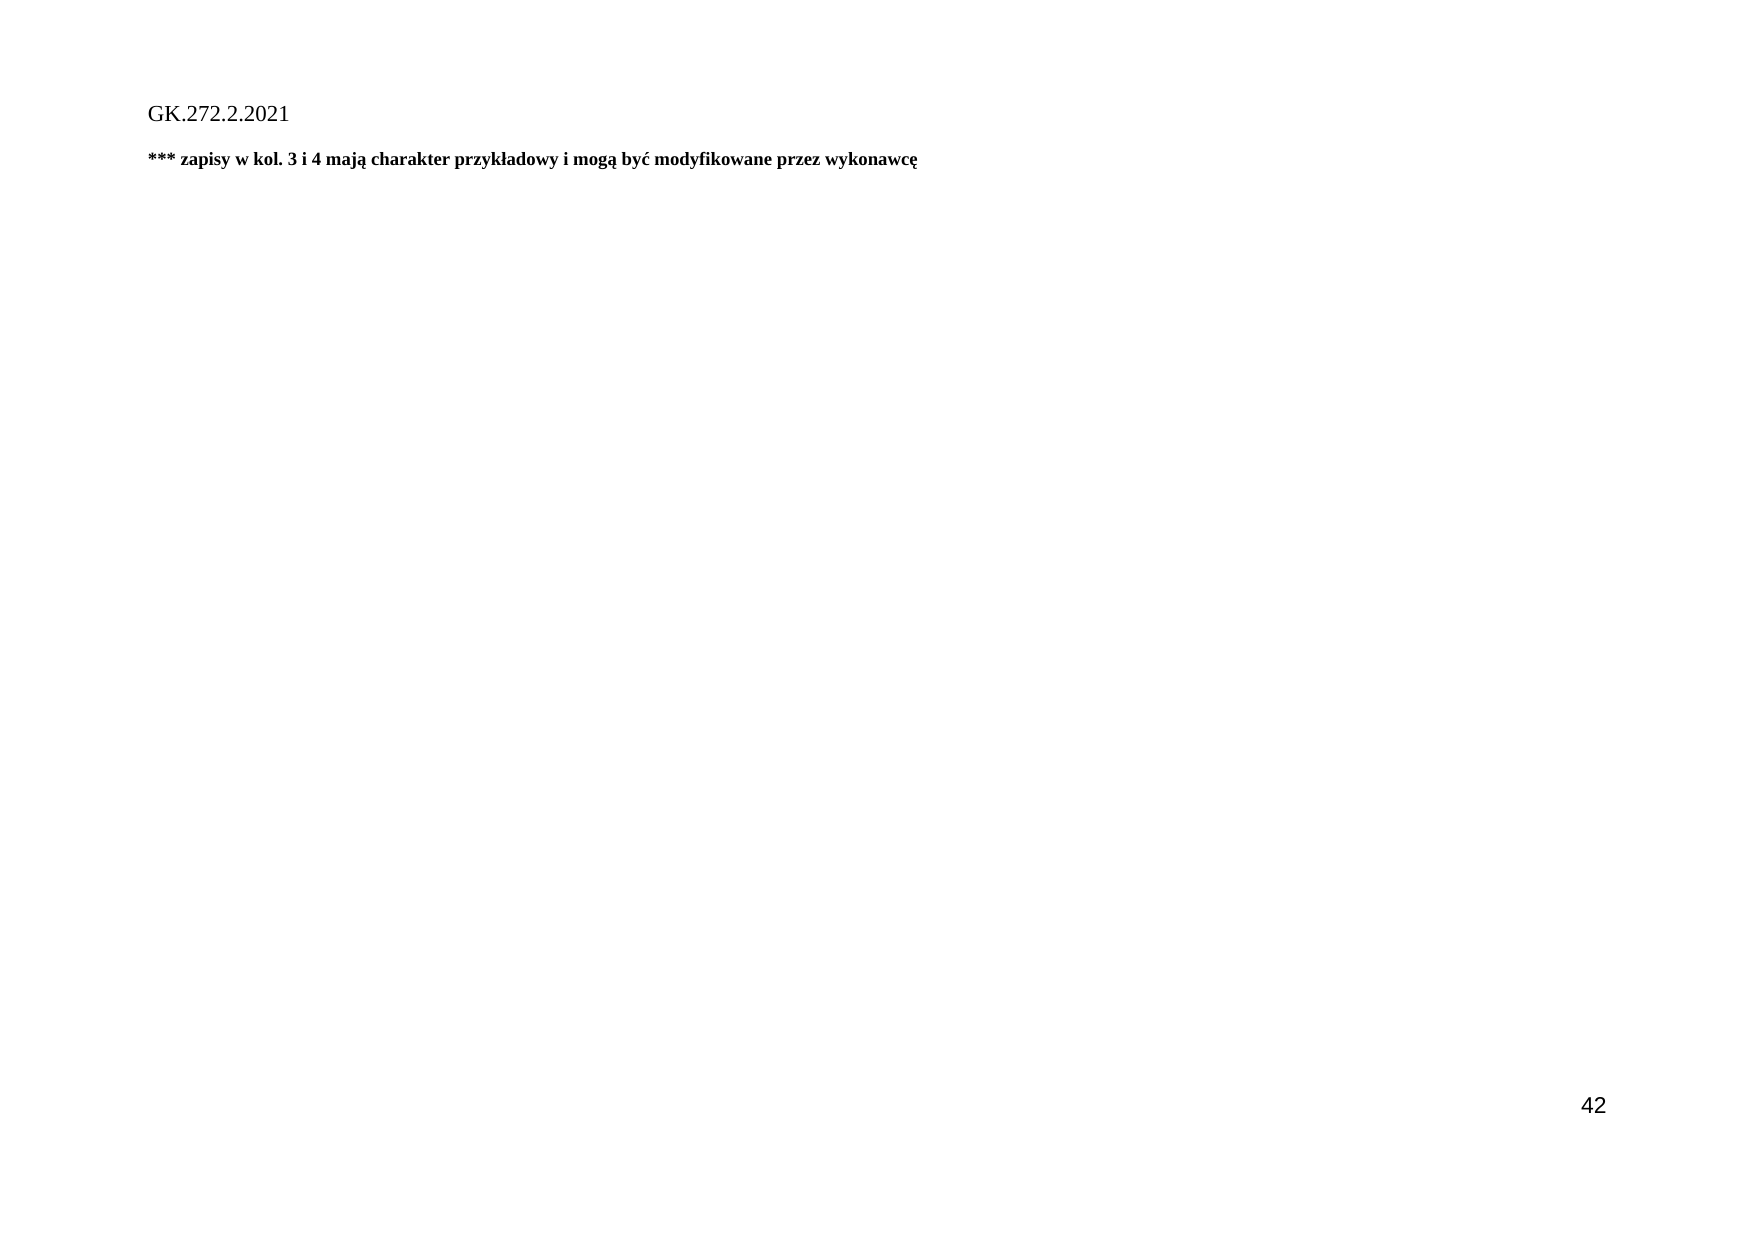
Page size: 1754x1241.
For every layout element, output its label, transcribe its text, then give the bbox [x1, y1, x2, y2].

text *** zapisy w kol. 3 i 4 mają charakter przykładowy i mogą być modyfikowane przez wykonawcę [148, 148, 1606, 169]
